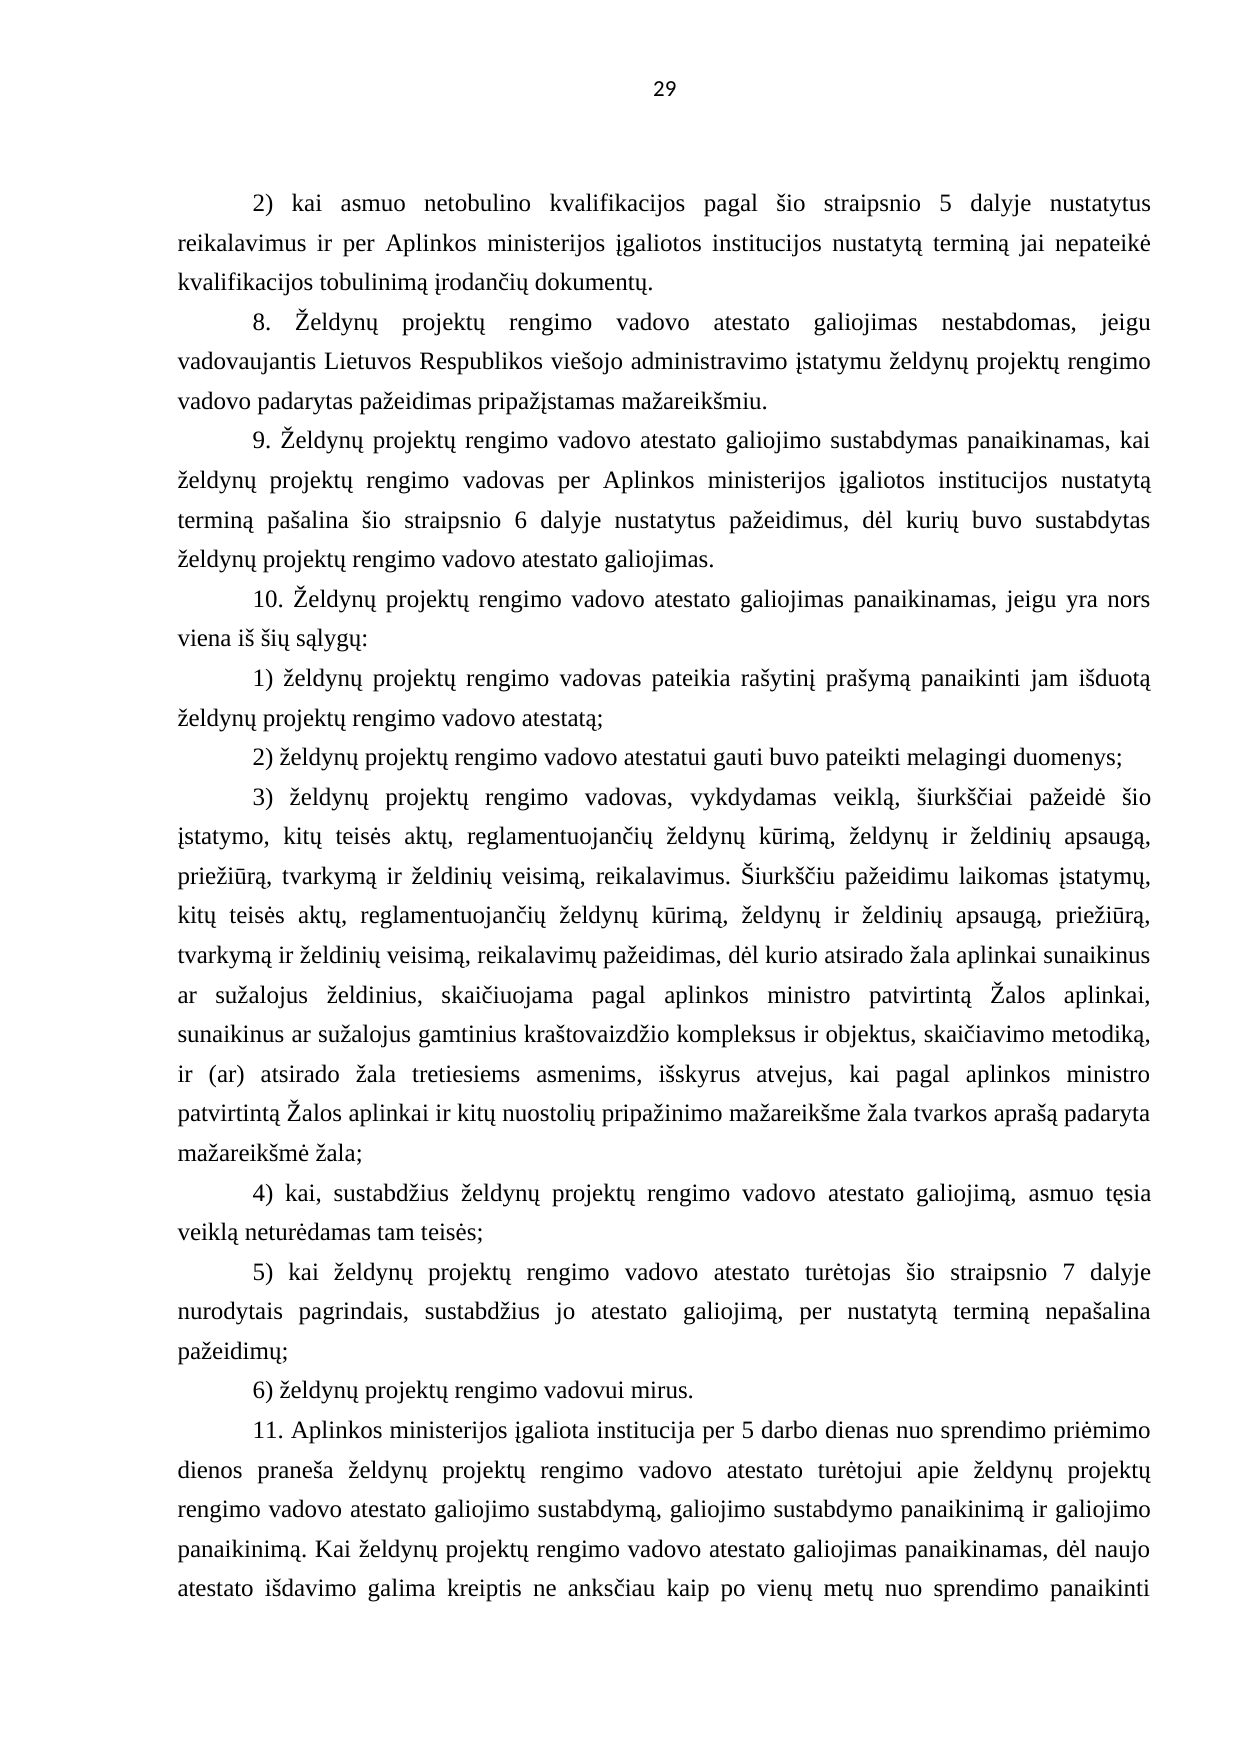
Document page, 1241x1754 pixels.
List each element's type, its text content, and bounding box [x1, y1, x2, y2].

text 1) želdynų projektų rengimo vadovas pateikia rašytinį prašymą panaikinti jam išduotą želdynų projektų rengimo vadovo atestatą; [177, 652, 1152, 731]
text 8. Želdynų projektų rengimo vadovo atestato galiojimas nestabdomas, jeigu vadovaujantis Lietuvos Respublikos viešojo administravimo įstatymu želdynų projektų rengimo vadovo padarytas pažeidimas pripažįstamas mažareikšmiu. [177, 296, 1152, 415]
text 9. Želdynų projektų rengimo vadovo atestato galiojimo sustabdymas panaikinamas, kai želdynų projektų rengimo vadovas per Aplinkos ministerijos įgaliotos institucijos nustatytą terminą pašalina šio straipsnio 6 dalyje nustatytus pažeidimus, dėl kurių buvo sustabdytas želdynų projektų rengimo vadovo atestato galiojimas. [177, 415, 1152, 573]
text 6) želdynų projektų rengimo vadovui mirus. [177, 1365, 1152, 1404]
text 2) želdynų projektų rengimo vadovo atestatui gauti buvo pateikti melagingi duomenys; [177, 731, 1152, 771]
text 3) želdynų projektų rengimo vadovas, vykdydamas veiklą, šiurkščiai pažeidė šio įstatymo, kitų teisės aktų, reglamentuojančių želdynų kūrimą, želdynų ir želdinių apsaugą, priežiūrą, tvarkymą ir želdinių veisimą, reikalavimus. Šiurkščiu pažeidimu laikomas įstatymų, kitų teisės aktų, reglamentuojančių želdynų kūrimą, želdynų ir želdinių apsaugą, priežiūrą, tvarkymą ir želdinių veisimą, reikalavimų pažeidimas, dėl kurio atsirado žala aplinkai sunaikinus ar sužalojus želdinius, skaičiuojama pagal aplinkos ministro patvirtintą Žalos aplinkai, sunaikinus ar sužalojus gamtinius kraštovaizdžio kompleksus ir objektus, skaičiavimo metodiką, ir (ar) atsirado žala tretiesiems asmenims, išskyrus atvejus, kai pagal aplinkos ministro patvirtintą Žalos aplinkai ir kitų nuostolių pripažinimo mažareikšme žala tvarkos aprašą padaryta mažareikšmė žala; [177, 771, 1152, 1167]
text 2) kai asmuo netobulino kvalifikacijos pagal šio straipsnio 5 dalyje nustatytus reikalavimus ir per Aplinkos ministerijos įgaliotos institucijos nustatytą terminą jai nepateikė kvalifikacijos tobulinimą įrodančių dokumentų. [177, 177, 1152, 296]
text 11. Aplinkos ministerijos įgaliota institucija per 5 darbo dienas nuo sprendimo priėmimo dienos praneša želdynų projektų rengimo vadovo atestato turėtojui apie želdynų projektų rengimo vadovo atestato galiojimo sustabdymą, galiojimo sustabdymo panaikinimą ir galiojimo panaikinimą. Kai želdynų projektų rengimo vadovo atestato galiojimas panaikinamas, dėl naujo atestato išdavimo galima kreiptis ne anksčiau kaip po vienų metų nuo sprendimo panaikinti [177, 1404, 1152, 1602]
text 4) kai, sustabdžius želdynų projektų rengimo vadovo atestato galiojimą, asmuo tęsia veiklą neturėdamas tam teisės; [177, 1167, 1152, 1246]
text 10. Želdynų projektų rengimo vadovo atestato galiojimas panaikinamas, jeigu yra nors viena iš šių sąlygų: [177, 573, 1152, 652]
text 5) kai želdynų projektų rengimo vadovo atestato turėtojas šio straipsnio 7 dalyje nurodytais pagrindais, sustabdžius jo atestato galiojimą, per nustatytą terminą nepašalina pažeidimų; [177, 1246, 1152, 1365]
